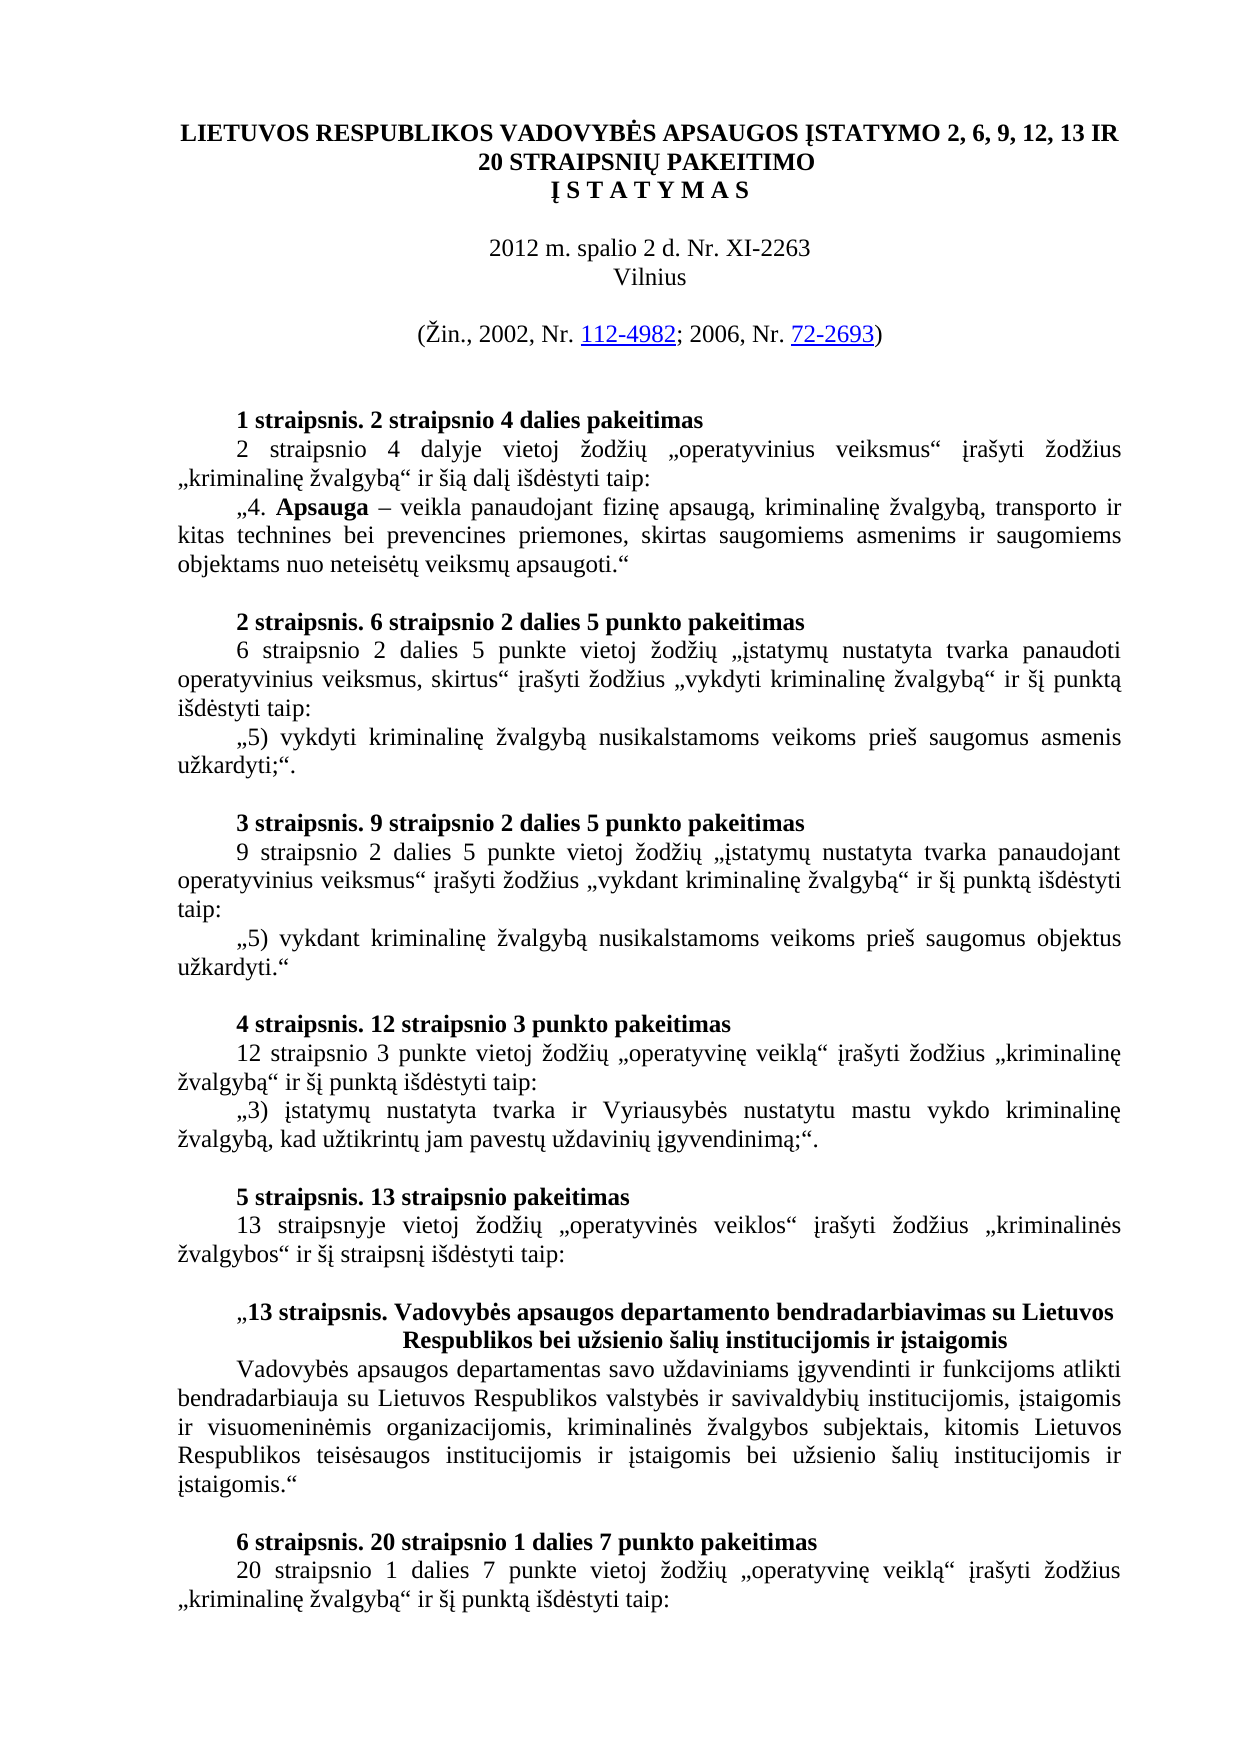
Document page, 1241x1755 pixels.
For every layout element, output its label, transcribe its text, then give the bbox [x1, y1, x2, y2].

text 6 straipsnis. 20 straipsnio 1 dalies 7 punkto pakeitimas [177, 1527, 1122, 1556]
text 20 straipsnio 1 dalies 7 punkte vietoj žodžių „operatyvinę veiklą“ įrašyti žodžius „kriminalinę žvalgybą“ ir šį punktą išdėstyti taip: [177, 1556, 1122, 1613]
text LIETUVOS RESPUBLIKOS VADOVYBĖS APSAUGOS ĮSTATYMO 2, 6, 9, 12, 13 IR 20 STRAIPSNIŲ PAKEITIMO Į S T A T Y M A S [177, 118, 1122, 204]
text 3 straipsnis. 9 straipsnio 2 dalies 5 punkto pakeitimas [177, 808, 1122, 837]
text „4. Apsauga – veikla panaudojant fizinę apsaugą, kriminalinę žvalgybą, transporto ir kitas technines bei prevencines priemones, skirtas saugomiems asmenims ir saugomiems objektams nuo neteisėtų veiksmų apsaugoti.“ [177, 492, 1122, 578]
text 2 straipsnis. 6 straipsnio 2 dalies 5 punkto pakeitimas [177, 607, 1122, 636]
text (Žin., 2002, Nr. 112-4982; 2006, Nr. 72-2693) [177, 319, 1122, 348]
text 4 straipsnis. 12 straipsnio 3 punkto pakeitimas [177, 1009, 1122, 1038]
text 9 straipsnio 2 dalies 5 punkte vietoj žodžių „įstatymų nustatyta tvarka panaudojant operatyvinius veiksmus“ įrašyti žodžius „vykdant kriminalinę žvalgybą“ ir šį punktą išdėstyti taip: [177, 837, 1122, 923]
text Vadovybės apsaugos departamentas savo uždaviniams įgyvendinti ir funkcijoms atlikti bendradarbiauja su Lietuvos Respublikos valstybės ir savivaldybių institucijomis, įstaigomis ir visuomeninėmis organizacijomis, kriminalinės žvalgybos subjektais, kitomis Lietuvos Respublikos teisėsaugos institucijomis ir įstaigomis bei užsienio šalių institucijomis ir įstaigomis.“ [177, 1354, 1122, 1498]
text 5 straipsnis. 13 straipsnio pakeitimas [177, 1182, 1122, 1211]
text „13 straipsnis. Vadovybės apsaugos departamento bendradarbiavimas su Lietuvos Respublikos bei užsienio šalių institucijomis ir įstaigomis [236, 1297, 1122, 1354]
text 1 straipsnis. 2 straipsnio 4 dalies pakeitimas [177, 406, 1122, 434]
text 2012 m. spalio 2 d. Nr. XI-2263 [177, 233, 1122, 262]
text 6 straipsnio 2 dalies 5 punkte vietoj žodžių „įstatymų nustatyta tvarka panaudoti operatyvinius veiksmus, skirtus“ įrašyti žodžius „vykdyti kriminalinę žvalgybą“ ir šį punktą išdėstyti taip: [177, 636, 1122, 722]
text Vilnius [177, 262, 1122, 291]
text „5) vykdant kriminalinę žvalgybą nusikalstamoms veikoms prieš saugomus objektus užkardyti.“ [177, 923, 1122, 981]
text „5) vykdyti kriminalinę žvalgybą nusikalstamoms veikoms prieš saugomus asmenis užkardyti;“. [177, 722, 1122, 779]
text 2 straipsnio 4 dalyje vietoj žodžių „operatyvinius veiksmus“ įrašyti žodžius „kriminalinę žvalgybą“ ir šią dalį išdėstyti taip: [177, 434, 1122, 492]
text 13 straipsnyje vietoj žodžių „operatyvinės veiklos“ įrašyti žodžius „kriminalinės žvalgybos“ ir šį straipsnį išdėstyti taip: [177, 1211, 1122, 1268]
text „3) įstatymų nustatyta tvarka ir Vyriausybės nustatytu mastu vykdo kriminalinę žvalgybą, kad užtikrintų jam pavestų uždavinių įgyvendinimą;“. [177, 1096, 1122, 1153]
text 12 straipsnio 3 punkte vietoj žodžių „operatyvinę veiklą“ įrašyti žodžius „kriminalinę žvalgybą“ ir šį punktą išdėstyti taip: [177, 1038, 1122, 1096]
